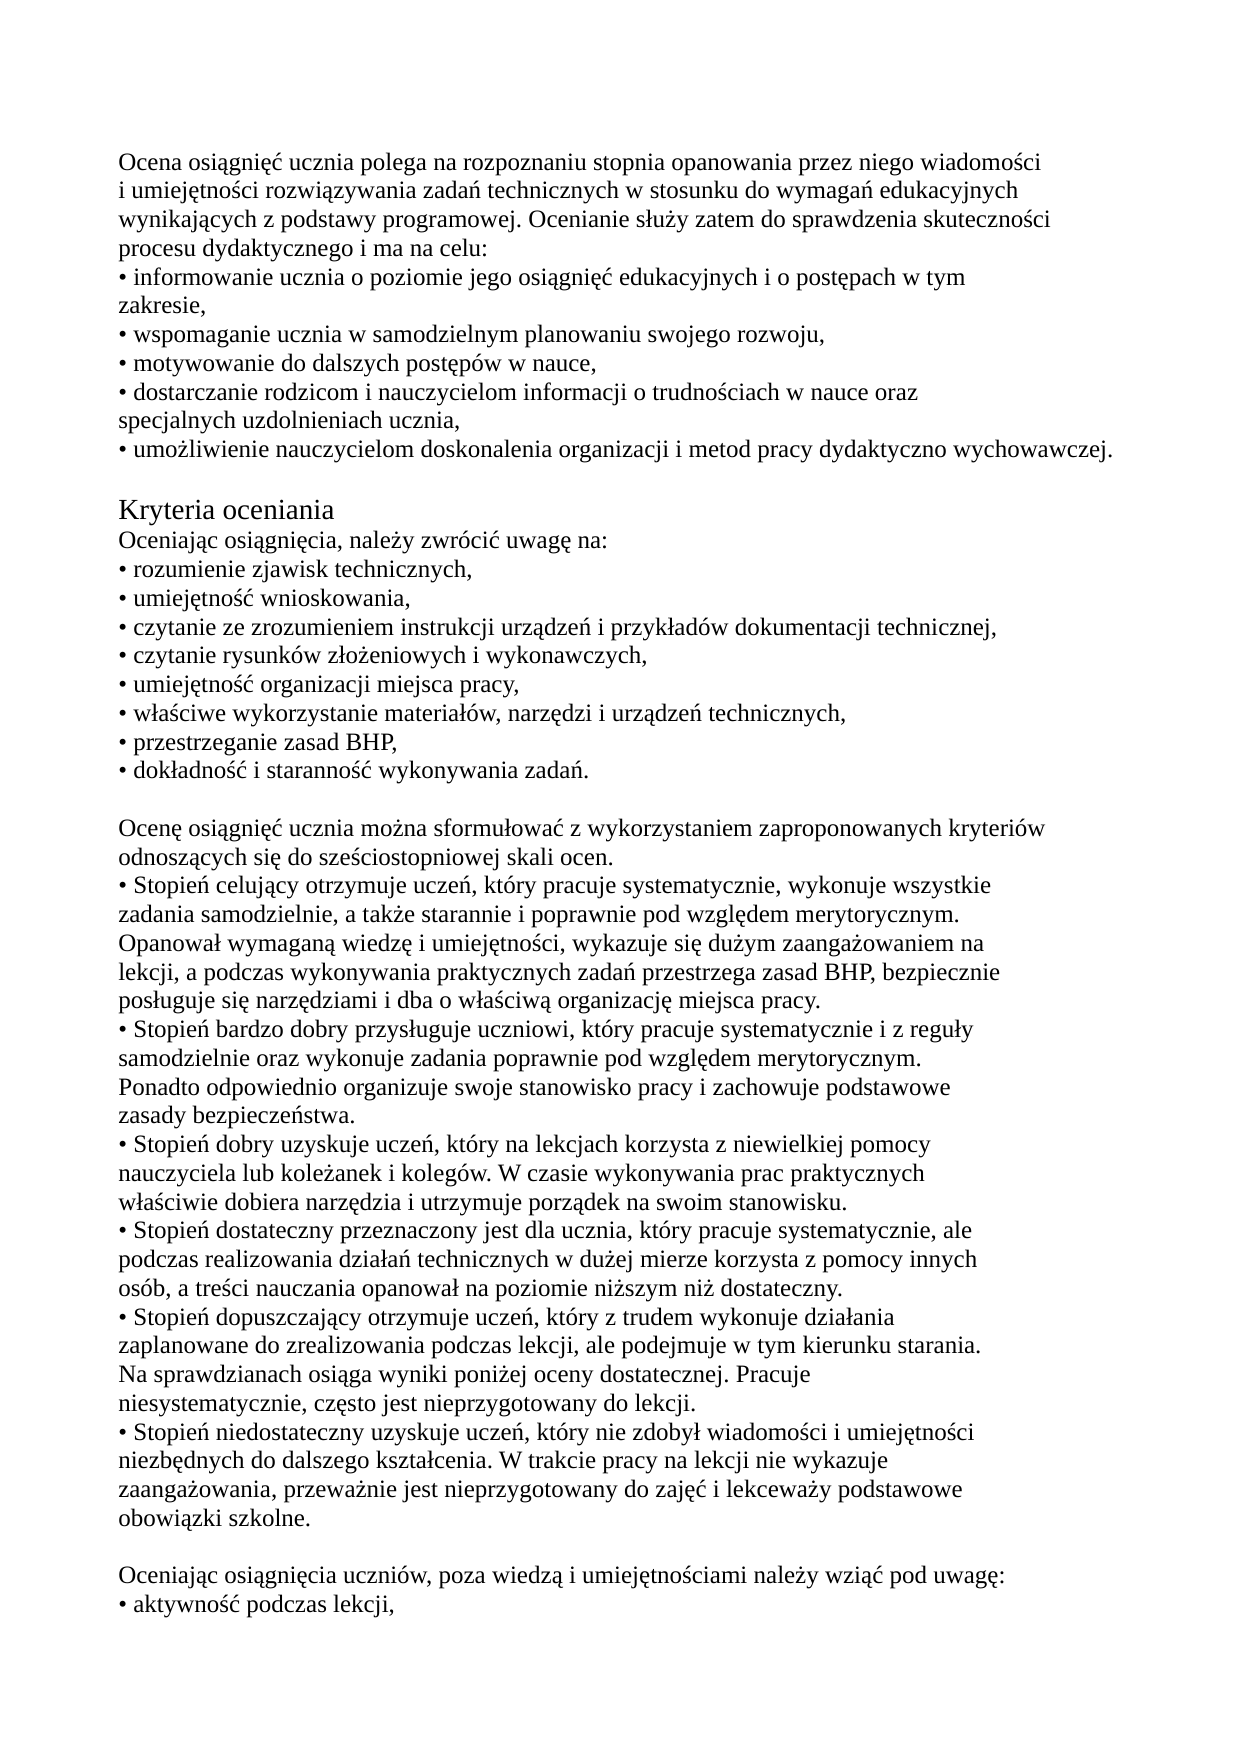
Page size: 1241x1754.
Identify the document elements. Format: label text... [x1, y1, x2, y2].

text Kryteria oceniania Oceniając osiągnięcia, należy zwrócić uwagę na: • rozumienie zjawisk technicznych, • umiejętność wnioskowania, • czytanie ze zrozumieniem instrukcji urządzeń i przykładów dokumentacji technicznej, • czytanie rysunków złożeniowych i wykonawczych, • umiejętność organizacji miejsca pracy, • właściwe wykorzystanie materiałów, narzędzi i urządzeń technicznych, • przestrzeganie zasad BHP, • dokładność i staranność wykonywania zadań. [118, 463, 1122, 784]
text Oceniając osiągnięcia uczniów, poza wiedzą i umiejętnościami należy wziąć pod uwagę: • aktywność podczas lekcji, [118, 1532, 1122, 1618]
text Ocenę osiągnięć ucznia można sformułować z wykorzystaniem zaproponowanych kryteriów odnoszących się do sześciostopniowej skali ocen. • Stopień celujący otrzymuje uczeń, który pracuje systematycznie, wykonuje wszystkie zadania samodzielnie, a także starannie i poprawnie pod względem merytorycznym. Opanował wymaganą wiedzę i umiejętności, wykazuje się dużym zaangażowaniem na lekcji, a podczas wykonywania praktycznych zadań przestrzega zasad BHP, bezpiecznie posługuje się narzędziami i dba o właściwą organizację miejsca pracy. • Stopień bardzo dobry przysługuje uczniowi, który pracuje systematycznie i z reguły samodzielnie oraz wykonuje zadania poprawnie pod względem merytorycznym. Ponadto odpowiednio organizuje swoje stanowisko pracy i zachowuje podstawowe zasady bezpieczeństwa. • Stopień dobry uzyskuje uczeń, który na lekcjach korzysta z niewielkiej pomocy nauczyciela lub koleżanek i kolegów. W czasie wykonywania prac praktycznych właściwie dobiera narzędzia i utrzymuje porządek na swoim stanowisku. • Stopień dostateczny przeznaczony jest dla ucznia, który pracuje systematycznie, ale podczas realizowania działań technicznych w dużej mierze korzysta z pomocy innych osób, a treści nauczania opanował na poziomie niższym niż dostateczny. • Stopień dopuszczający otrzymuje uczeń, który z trudem wykonuje działania zaplanowane do zrealizowania podczas lekcji, ale podejmuje w tym kierunku starania. Na sprawdzianach osiąga wyniki poniżej oceny dostatecznej. Pracuje niesystematycznie, często jest nieprzygotowany do lekcji. • Stopień niedostateczny uzyskuje uczeń, który nie zdobył wiadomości i umiejętności niezbędnych do dalszego kształcenia. W trakcie pracy na lekcji nie wykazuje zaangażowania, przeważnie jest nieprzygotowany do zajęć i lekceważy podstawowe obowiązki szkolne. [118, 784, 1122, 1532]
text Ocena osiągnięć ucznia polega na rozpoznaniu stopnia opanowania przez niego wiadomości i umiejętności rozwiązywania zadań technicznych w stosunku do wymagań edukacyjnych wynikających z podstawy programowej. Ocenianie służy zatem do sprawdzenia skuteczności procesu dydaktycznego i ma na celu: • informowanie ucznia o poziomie jego osiągnięć edukacyjnych i o postępach w tym zakresie, • wspomaganie ucznia w samodzielnym planowaniu swojego rozwoju, • motywowanie do dalszych postępów w nauce, • dostarczanie rodzicom i nauczycielom informacji o trudnościach w nauce oraz specjalnych uzdolnieniach ucznia, • umożliwienie nauczycielom doskonalenia organizacji i metod pracy dydaktyczno wychowawczej. [118, 118, 1122, 463]
